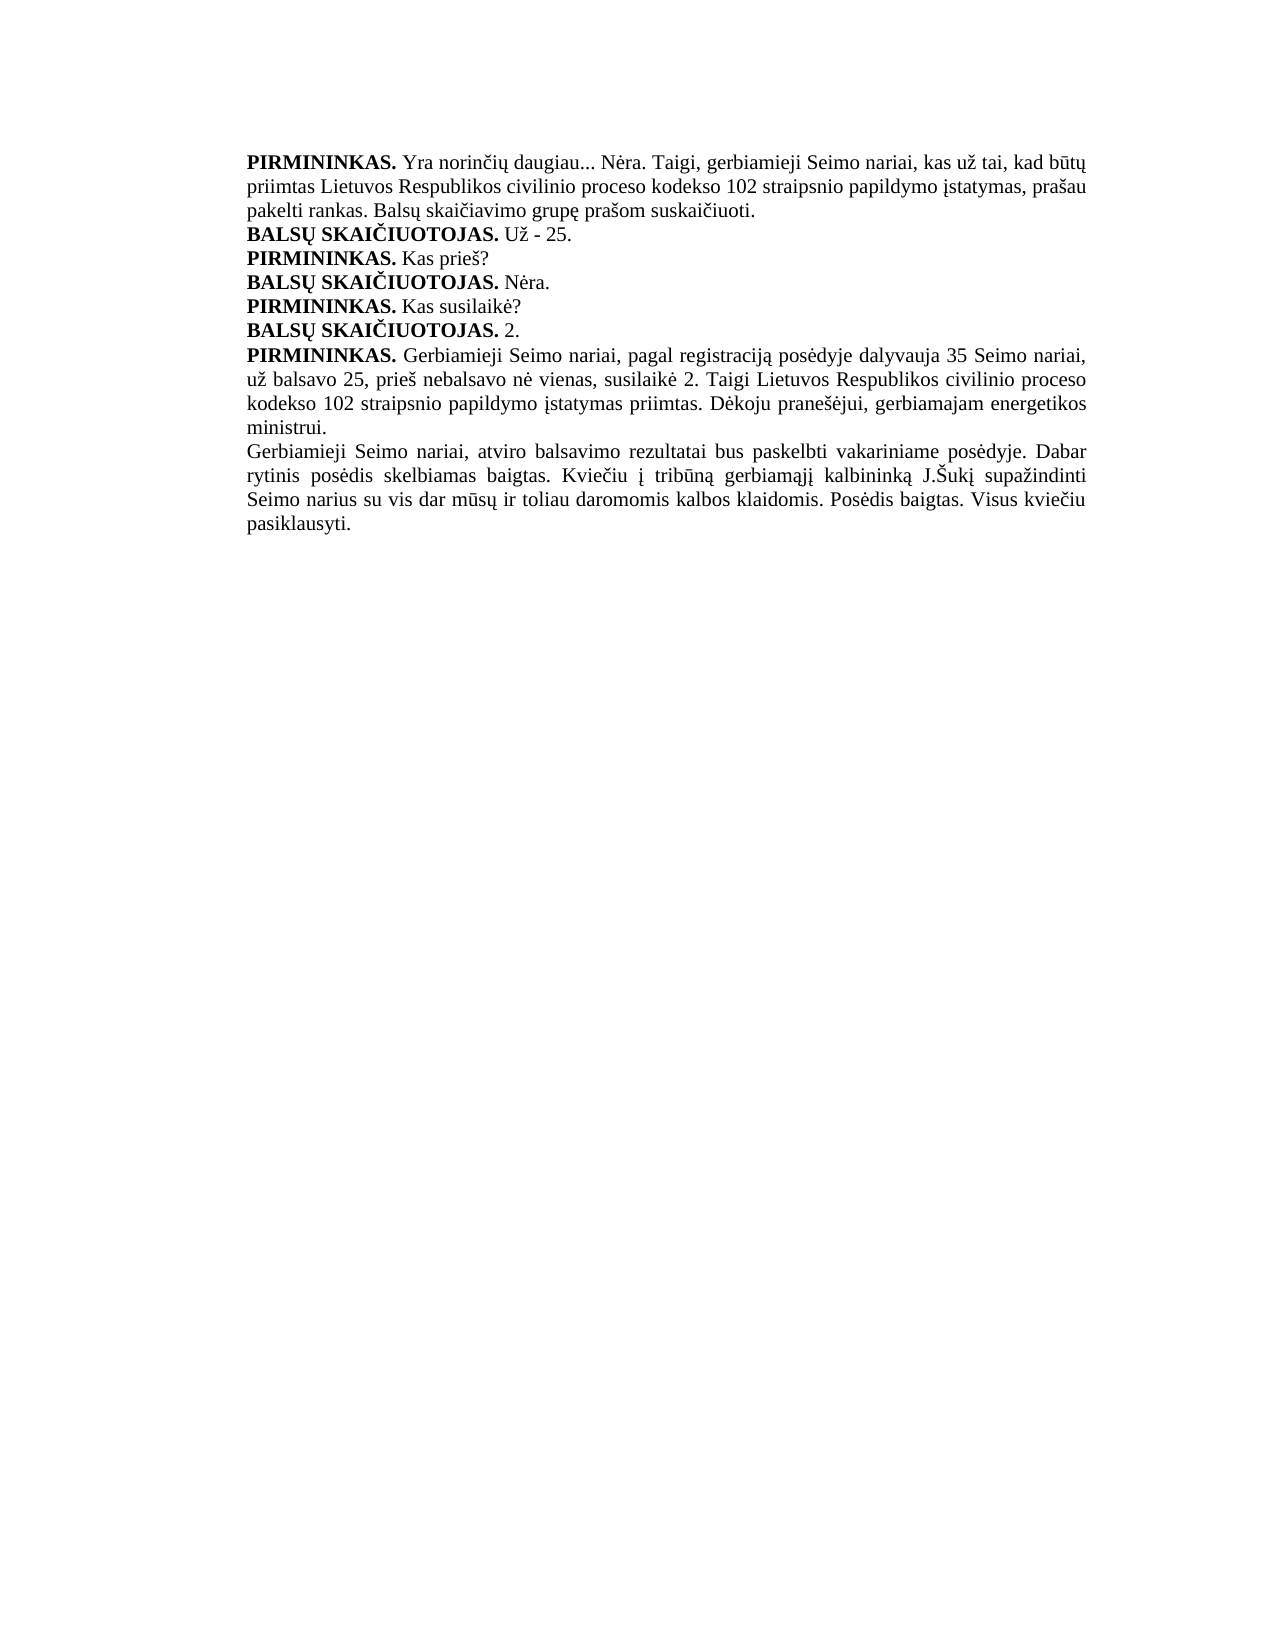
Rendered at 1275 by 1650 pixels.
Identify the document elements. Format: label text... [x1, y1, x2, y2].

text Gerbiamieji Seimo nariai, atviro balsavimo rezultatai bus paskelbti vakariniame posėdyje. Dabar rytinis posėdis skelbiamas baigtas. Kviečiu į tribūną gerbiamąjį kalbininką J.Šukį supažindinti Seimo narius su vis dar mūsų ir toliau daromomis kalbos klaidomis. Posėdis baigtas. Visus kviečiu pasiklausyti. [247, 439, 1087, 535]
text BALSŲ SKAIČIUOTOJAS. 2. [247, 318, 1087, 342]
text PIRMININKAS. Kas prieš? [247, 246, 1087, 270]
text PIRMININKAS. Yra norinčių daugiau... Nėra. Taigi, gerbiamieji Seimo nariai, kas už tai, kad būtų priimtas Lietuvos Respublikos civilinio proceso kodekso 102 straipsnio papildymo įstatymas, prašau pakelti rankas. Balsų skaičiavimo grupę prašom suskaičiuoti. [247, 150, 1087, 222]
text PIRMININKAS. Gerbiamieji Seimo nariai, pagal registraciją posėdyje dalyvauja 35 Seimo nariai, už balsavo 25, prieš nebalsavo nė vienas, susilaikė 2. Taigi Lietuvos Respublikos civilinio proceso kodekso 102 straipsnio papildymo įstatymas priimtas. Dėkoju pranešėjui, gerbiamajam energetikos ministrui. [247, 342, 1087, 439]
text BALSŲ SKAIČIUOTOJAS. Nėra. [247, 270, 1087, 294]
text PIRMININKAS. Kas susilaikė? [247, 294, 1087, 318]
text BALSŲ SKAIČIUOTOJAS. Už - 25. [247, 222, 1087, 246]
